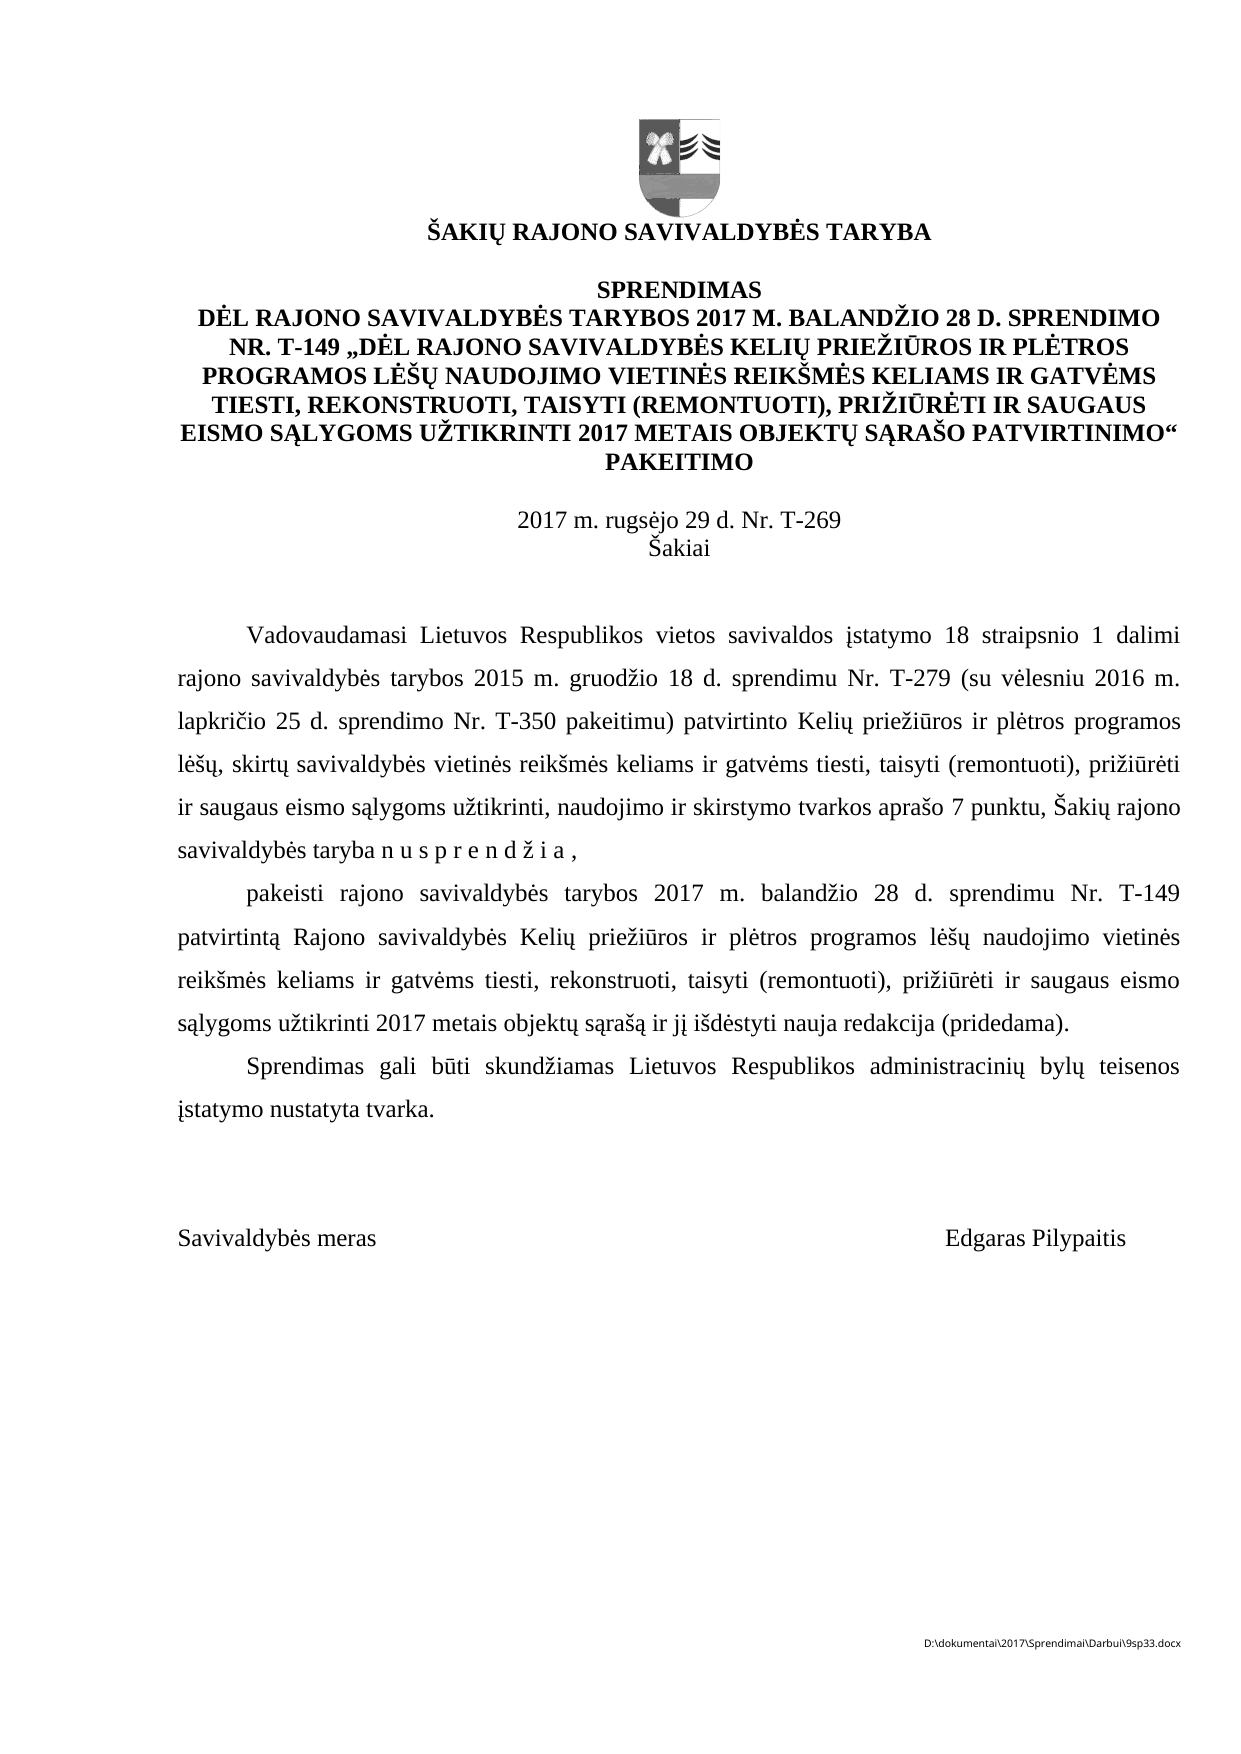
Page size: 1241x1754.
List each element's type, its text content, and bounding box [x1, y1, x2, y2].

text Sprendimas gali būti skundžiamas Lietuvos Respublikos administracinių bylų teisenos įstatymo nustatyta tvarka. [177, 1051, 1181, 1123]
text 2017 m. rugsėjo 29 d. Nr. T-269 [177, 505, 1181, 533]
text Vadovaudamasi Lietuvos Respublikos vietos savivaldos įstatymo 18 straipsnio 1 dalimi rajono savivaldybės tarybos 2015 m. gruodžio 18 d. sprendimu Nr. T-279 (su vėlesniu 2016 m. lapkričio 25 d. sprendimo Nr. T-350 pakeitimu) patvirtinto Kelių priežiūros ir plėtros programos lėšų, skirtų savivaldybės vietinės reikšmės keliams ir gatvėms tiesti, taisyti (remontuoti), prižiūrėti ir saugaus eismo sąlygoms užtikrinti, naudojimo ir skirstymo tvarkos aprašo 7 punktu, Šakių rajono savivaldybės taryba nusprendžia, [177, 620, 1181, 864]
text Dėl rajono savivaldybės tarybos 2017 m. balandžio 28 d. sprendimo Nr. T-149 „DĖL RAJONO SAVIVALDYBĖS kelių priežiūros ir plėtros programos lėšų naudojimo vietinės reikšmės keliams ir gatvėms tiesti, rekonstruoti, taisyti (remontuoti), prižiūrėti ir saugaus eismo sąlygoms užtikrinti 2017 metais objektų sąrašo patvirtinimo“ pakeitimo [177, 303, 1181, 476]
text pakeisti rajono savivaldybės tarybos 2017 m. balandžio 28 d. sprendimu Nr. T-149 patvirtintą Rajono savivaldybės Kelių priežiūros ir plėtros programos lėšų naudojimo vietinės reikšmės keliams ir gatvėms tiesti, rekonstruoti, taisyti (remontuoti), prižiūrėti ir saugaus eismo sąlygoms užtikrinti 2017 metais objektų sąrašą ir jį išdėstyti nauja redakcija (pridedama). [177, 878, 1181, 1037]
text Šakiai [177, 533, 1181, 562]
text SPRENDIMAS [177, 275, 1181, 303]
text Savivaldybės meras Edgaras Pilypaitis [177, 1223, 1181, 1252]
text ŠAKIŲ RAJONO SAVIVALDYBĖS TARYBA [177, 217, 1181, 246]
